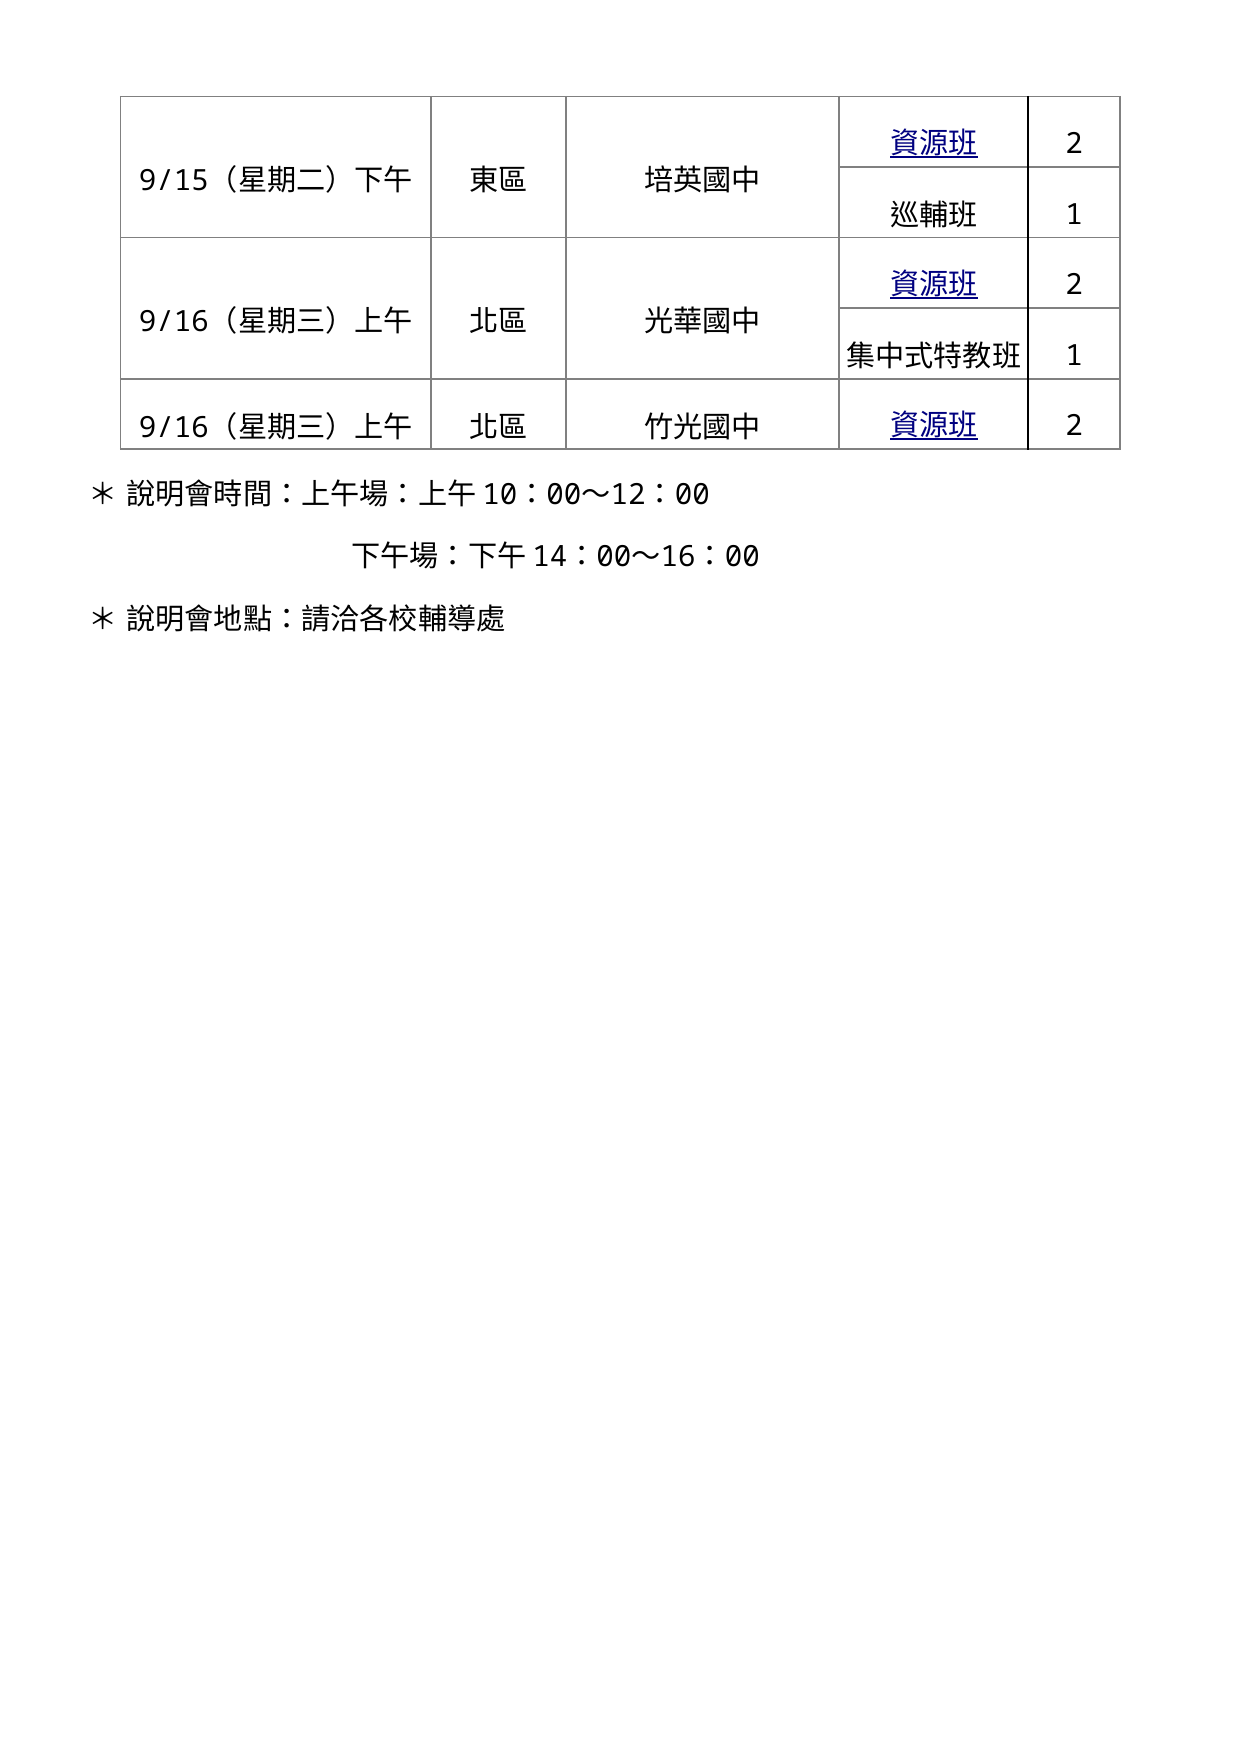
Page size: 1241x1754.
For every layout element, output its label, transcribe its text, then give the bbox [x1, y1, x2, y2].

list 說明會地點：請洽各校輔導處 [89, 575, 1152, 638]
table_cell 北區 [432, 380, 565, 448]
table_cell 北區 [432, 238, 565, 378]
text 下午場：下午14：00～16：00 [89, 513, 1152, 575]
table_cell 巡輔班 [840, 168, 1027, 237]
table_cell 2 [1029, 238, 1119, 307]
table_cell 1 [1029, 168, 1119, 237]
table_cell 1 [1029, 309, 1119, 378]
table_cell 9/16（星期三）上午 [121, 238, 430, 378]
table_cell 2 [1029, 97, 1119, 166]
table_cell 資源班 [840, 380, 1027, 448]
table_cell 資源班 [840, 97, 1027, 166]
table_cell 集中式特教班 [840, 309, 1027, 378]
table_cell 2 [1029, 380, 1119, 448]
table_cell 光華國中 [567, 238, 838, 378]
table_cell 竹光國中 [567, 380, 838, 448]
list 說明會時間：上午場：上午10：00～12：00 [89, 450, 1152, 513]
table_cell 9/15（星期二）下午 [121, 97, 430, 237]
table_cell 東區 [432, 97, 565, 237]
table_cell 資源班 [840, 238, 1027, 307]
table_cell 培英國中 [567, 97, 838, 237]
table_cell 9/16（星期三）上午 [121, 380, 430, 448]
